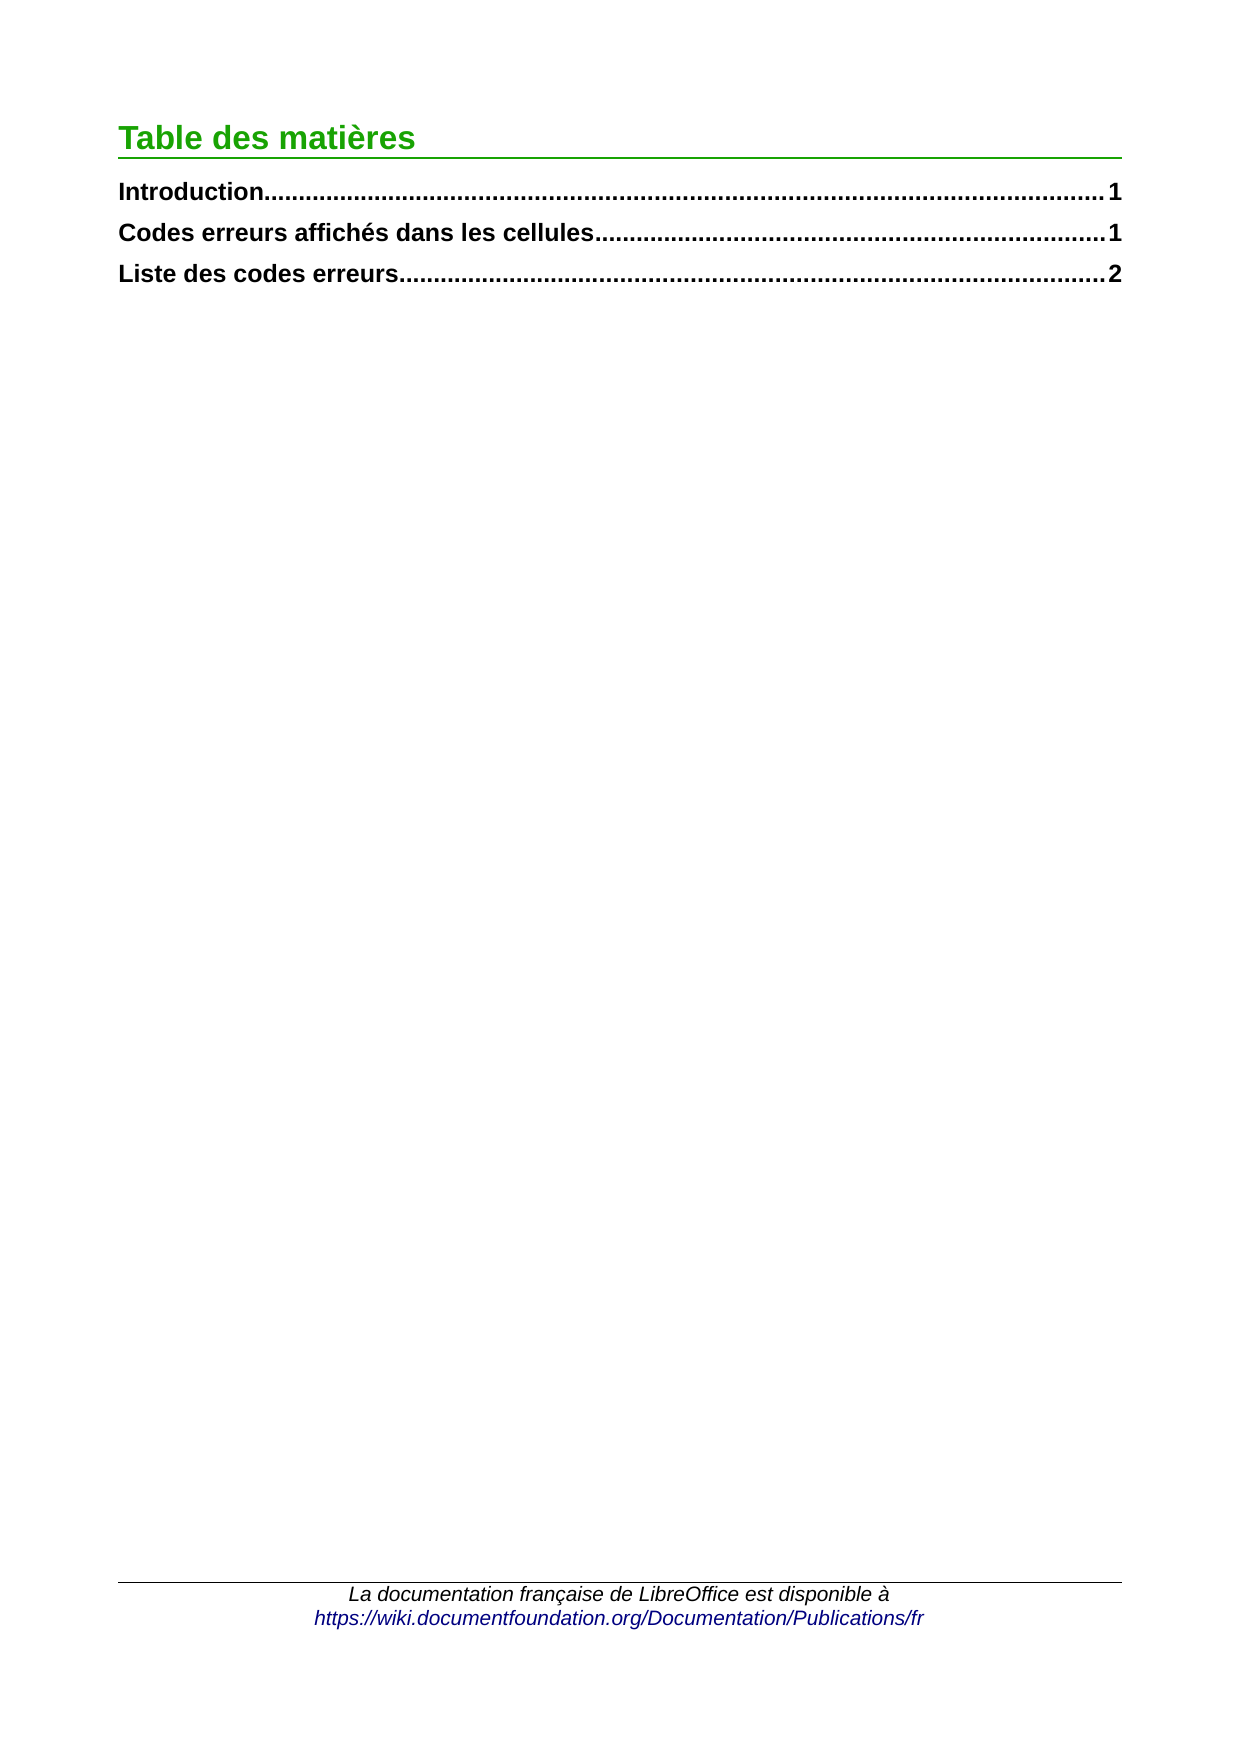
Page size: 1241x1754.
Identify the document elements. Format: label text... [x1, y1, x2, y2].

subtitle Table des matières [118, 118, 1122, 157]
text Liste des codes erreurs 2 [118, 259, 1122, 289]
text Introduction 1 [118, 177, 1122, 206]
text Codes erreurs affichés dans les cellules 1 [118, 218, 1122, 247]
